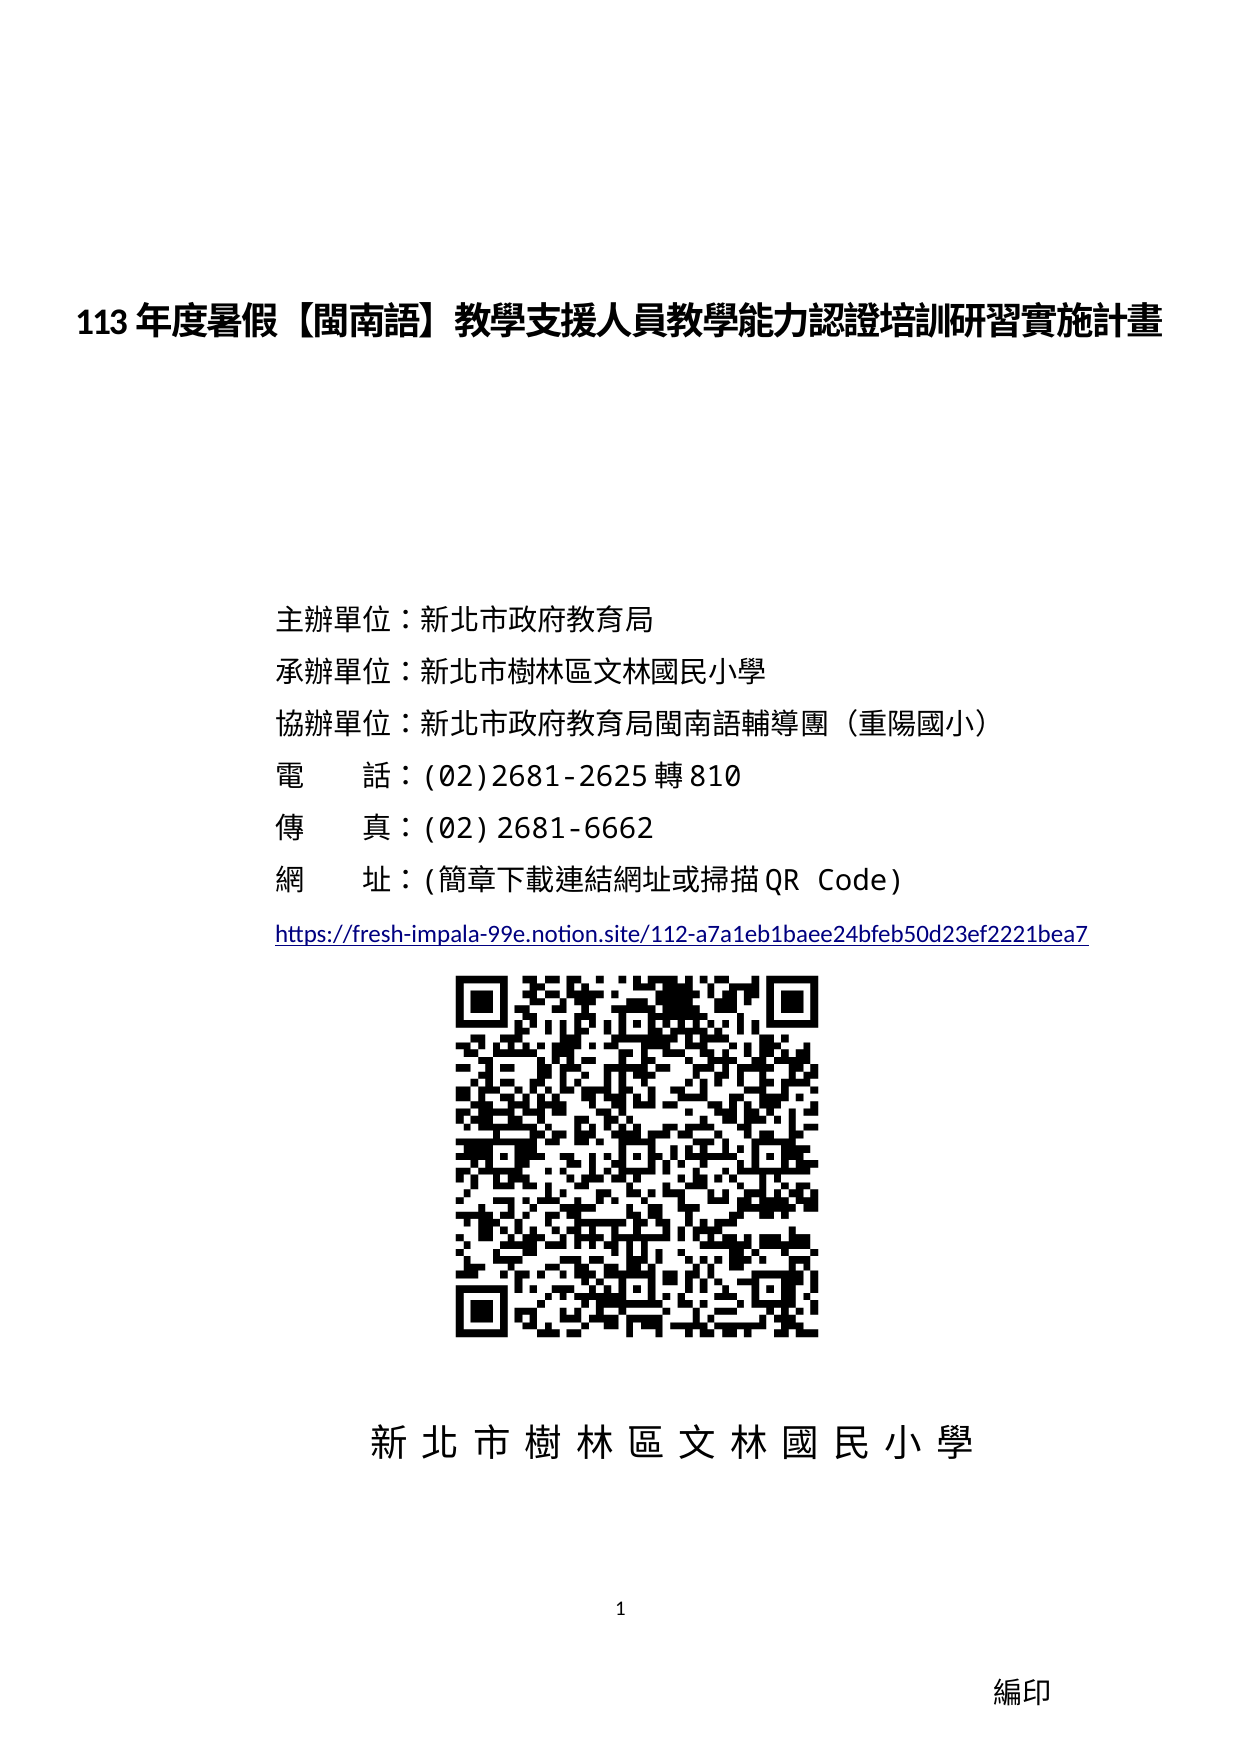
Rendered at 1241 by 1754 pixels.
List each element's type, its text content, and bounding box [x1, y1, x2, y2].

text 新北市樹林區文林國民小學 [178, 1413, 1165, 1467]
text 網 址：(簡章下載連結網址或掃描QR Code) [275, 849, 1165, 901]
text 傳 真：(02) 2681-6662 [275, 797, 1165, 849]
text [978, 1662, 1131, 1754]
text 113年度暑假【閩南語】教學支援人員教學能力認證培訓研習實施計畫 [75, 276, 1165, 339]
text 承辦單位：新北市樹林區文林國民小學 [275, 641, 1165, 693]
text 主辦單位：新北市政府教育局 [275, 589, 1165, 641]
text 編印 [993, 1669, 1116, 1712]
text https://fresh-impala-99e.notion.site/112-a7a1eb1baee24bfeb50d23ef2221bea7 [275, 901, 1165, 953]
text 協辦單位：新北市政府教育局閩南語輔導團（重陽國小） [275, 693, 1165, 745]
text 電 話：(02)2681-2625轉810 [275, 745, 1165, 797]
